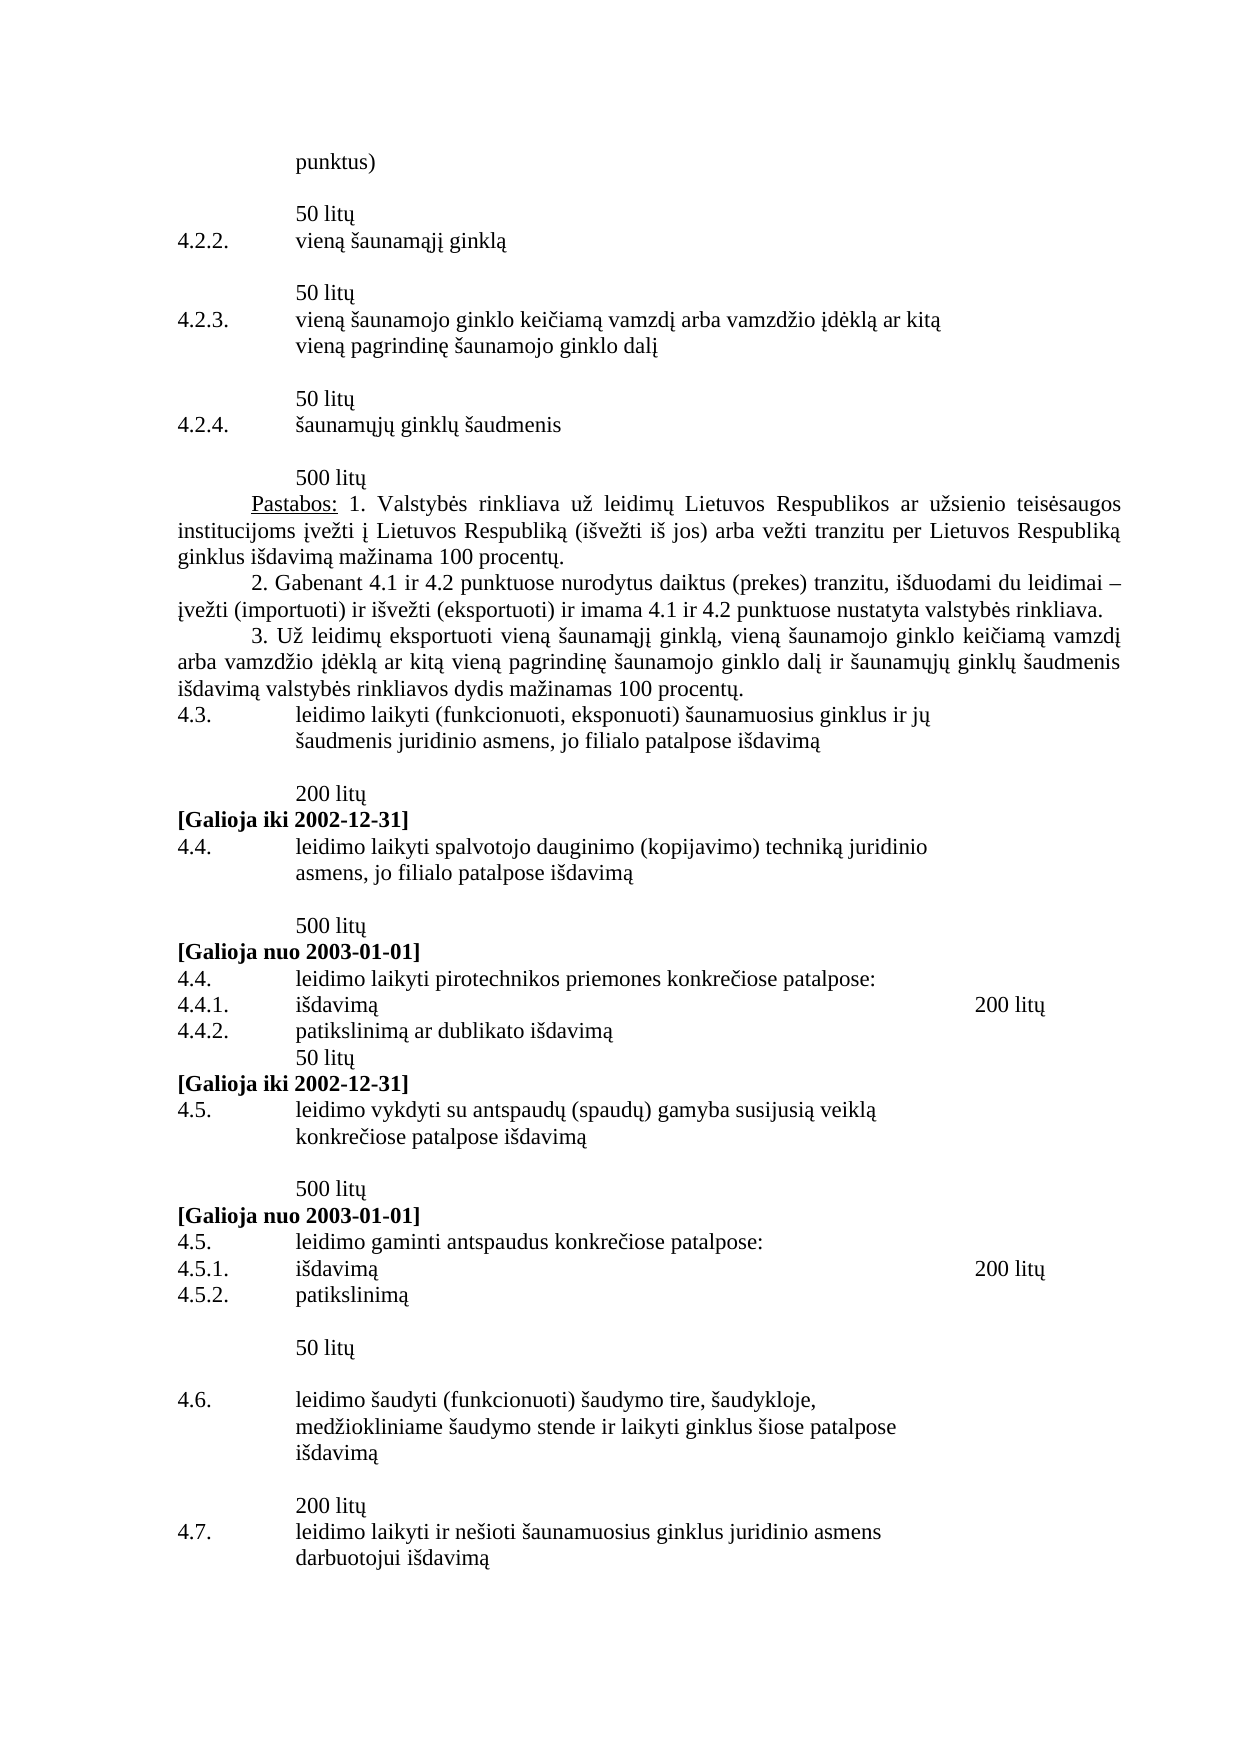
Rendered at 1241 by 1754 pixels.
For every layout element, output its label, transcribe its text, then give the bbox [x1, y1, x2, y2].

text 4.2.2. vieną šaunamąjį ginklą 50 litų [177, 227, 945, 306]
text 4.5. leidimo gaminti antspaudus konkrečiose patalpose: [177, 1228, 1122, 1254]
text Pastabos: 1. Valstybės rinkliava už leidimų Lietuvos Respublikos ar užsienio teisėsaugos institucijoms įvežti į Lietuvos Respubliką (išvežti iš jos) arba vežti tranzitu per Lietuvos Respubliką ginklus išdavimą mažinama 100 procentų. [177, 490, 1122, 569]
text 4.2.3. vieną šaunamojo ginklo keičiamą vamzdį arba vamzdžio įdėklą ar kitą vieną pagrindinę šaunamojo ginklo dalį 50 litų [177, 306, 945, 411]
text 4.6. leidimo šaudyti (funkcionuoti) šaudymo tire, šaudykloje, medžiokliniame šaudymo stende ir laikyti ginklus šiose patalpose išdavimą 200 litų [177, 1386, 945, 1518]
text 4.4. leidimo laikyti spalvotojo dauginimo (kopijavimo) techniką juridinio asmens, jo filialo patalpose išdavimą 500 litų [177, 833, 945, 938]
text [Galioja iki 2002-12-31] [177, 807, 1122, 833]
text punktus) 50 litų [177, 148, 945, 227]
text 4.3. leidimo laikyti (funkcionuoti, eksponuoti) šaunamuosius ginklus ir jų šaudmenis juridinio asmens, jo filialo patalpose išdavimą 200 litų [177, 701, 945, 807]
text 4.5.2. patikslinimą 50 litų [177, 1281, 945, 1360]
text [Galioja iki 2002-12-31] [177, 1070, 1122, 1096]
text 4.5.1. išdavimą 200 litų [177, 1254, 1122, 1281]
text 4.4.2. patikslinimą ar dublikato išdavimą 50 litų [177, 1017, 945, 1070]
text [Galioja nuo 2003-01-01] [177, 938, 945, 965]
text 4.4. leidimo laikyti pirotechnikos priemones konkrečiose patalpose: [177, 965, 1122, 991]
text 4.2.4. šaunamųjų ginklų šaudmenis 500 litų [177, 411, 945, 490]
text 4.7. leidimo laikyti ir nešioti šaunamuosius ginklus juridinio asmens darbuotojui išdavimą [177, 1518, 945, 1571]
text 3. Už leidimų eksportuoti vieną šaunamąjį ginklą, vieną šaunamojo ginklo keičiamą vamzdį arba vamzdžio įdėklą ar kitą vieną pagrindinę šaunamojo ginklo dalį ir šaunamųjų ginklų šaudmenis išdavimą valstybės rinkliavos dydis mažinamas 100 procentų. [177, 622, 1122, 701]
text [Galioja nuo 2003-01-01] [177, 1202, 945, 1228]
text 2. Gabenant 4.1 ir 4.2 punktuose nurodytus daiktus (prekes) tranzitu, išduodami du leidimai – įvežti (importuoti) ir išvežti (eksportuoti) ir imama 4.1 ir 4.2 punktuose nustatyta valstybės rinkliava. [177, 569, 1122, 622]
text 4.4.1. išdavimą 200 litų [177, 991, 1122, 1017]
text 4.5. leidimo vykdyti su antspaudų (spaudų) gamyba susijusią veiklą konkrečiose patalpose išdavimą 500 litų [177, 1096, 945, 1202]
